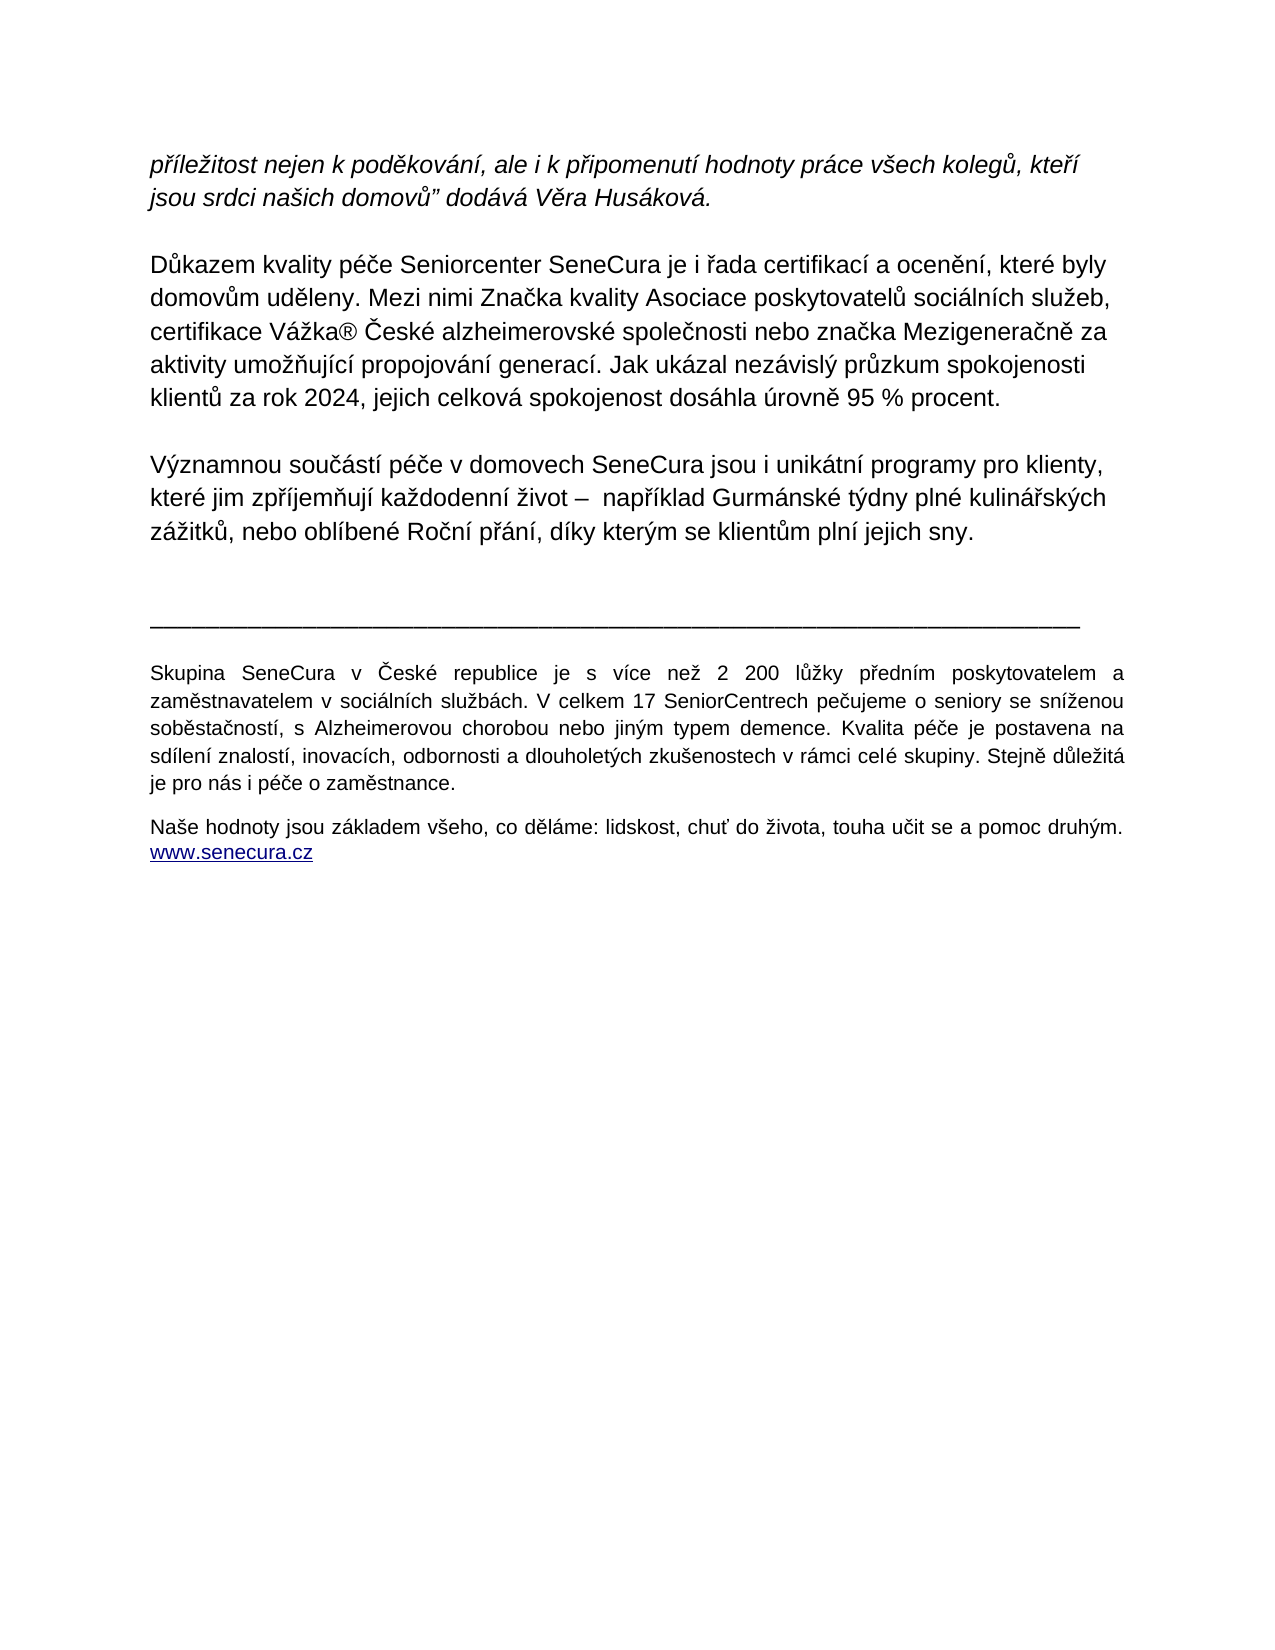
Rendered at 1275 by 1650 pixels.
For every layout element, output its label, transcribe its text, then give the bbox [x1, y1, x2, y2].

text Skupina SeneCura v České republice je s více než 2 200 lůžky předním poskytovatelem a zaměstnavatelem v sociálních službách. V celkem 17 SeniorCentrech pečujeme o seniory se sníženou soběstačností, s Alzheimerovou chorobou nebo jiným typem demence. Kvalita péče je postavena na sdílení znalostí, inovacích, odbornosti a dlouholetých zkušenostech v rámci celé skupiny. Stejně důležitá je pro nás i péče o zaměstnance. [150, 661, 1125, 795]
text příležitost nejen k poděkování, ale i k připomenutí hodnoty práce všech kolegů, kteří jsou srdci našich domovů” dodává Věra Husáková. [150, 150, 1125, 212]
text Důkazem kvality péče Seniorcenter SeneCura je i řada certifikací a ocenění, které byly domovům uděleny. Mezi nimi Značka kvality Asociace poskytovatelů sociálních služeb, certifikace Vážka® České alzheimerovské společnosti nebo značka Mezigeneračně za aktivity umožňující propojování generací. Jak ukázal nezávislý průzkum spokojenosti klientů za rok 2024, jejich celková spokojenost dosáhla úrovně 95 % procent. [150, 250, 1125, 412]
text Naše hodnoty jsou základem všeho, co děláme: lidskost, chuť do života, touha učit se a pomoc druhým. www.senecura.cz [150, 815, 1125, 864]
text ––––––––––––––––––––––––––––––––––––––––––––––––––––––––––––––––––– [150, 611, 1125, 640]
text Významnou součástí péče v domovech SeneCura jsou i unikátní programy pro klienty, které jim zpříjemňují každodenní život – například Gurmánské týdny plné kulinářských zážitků, nebo oblíbené Roční přání, díky kterým se klientům plní jejich sny. [150, 450, 1125, 545]
